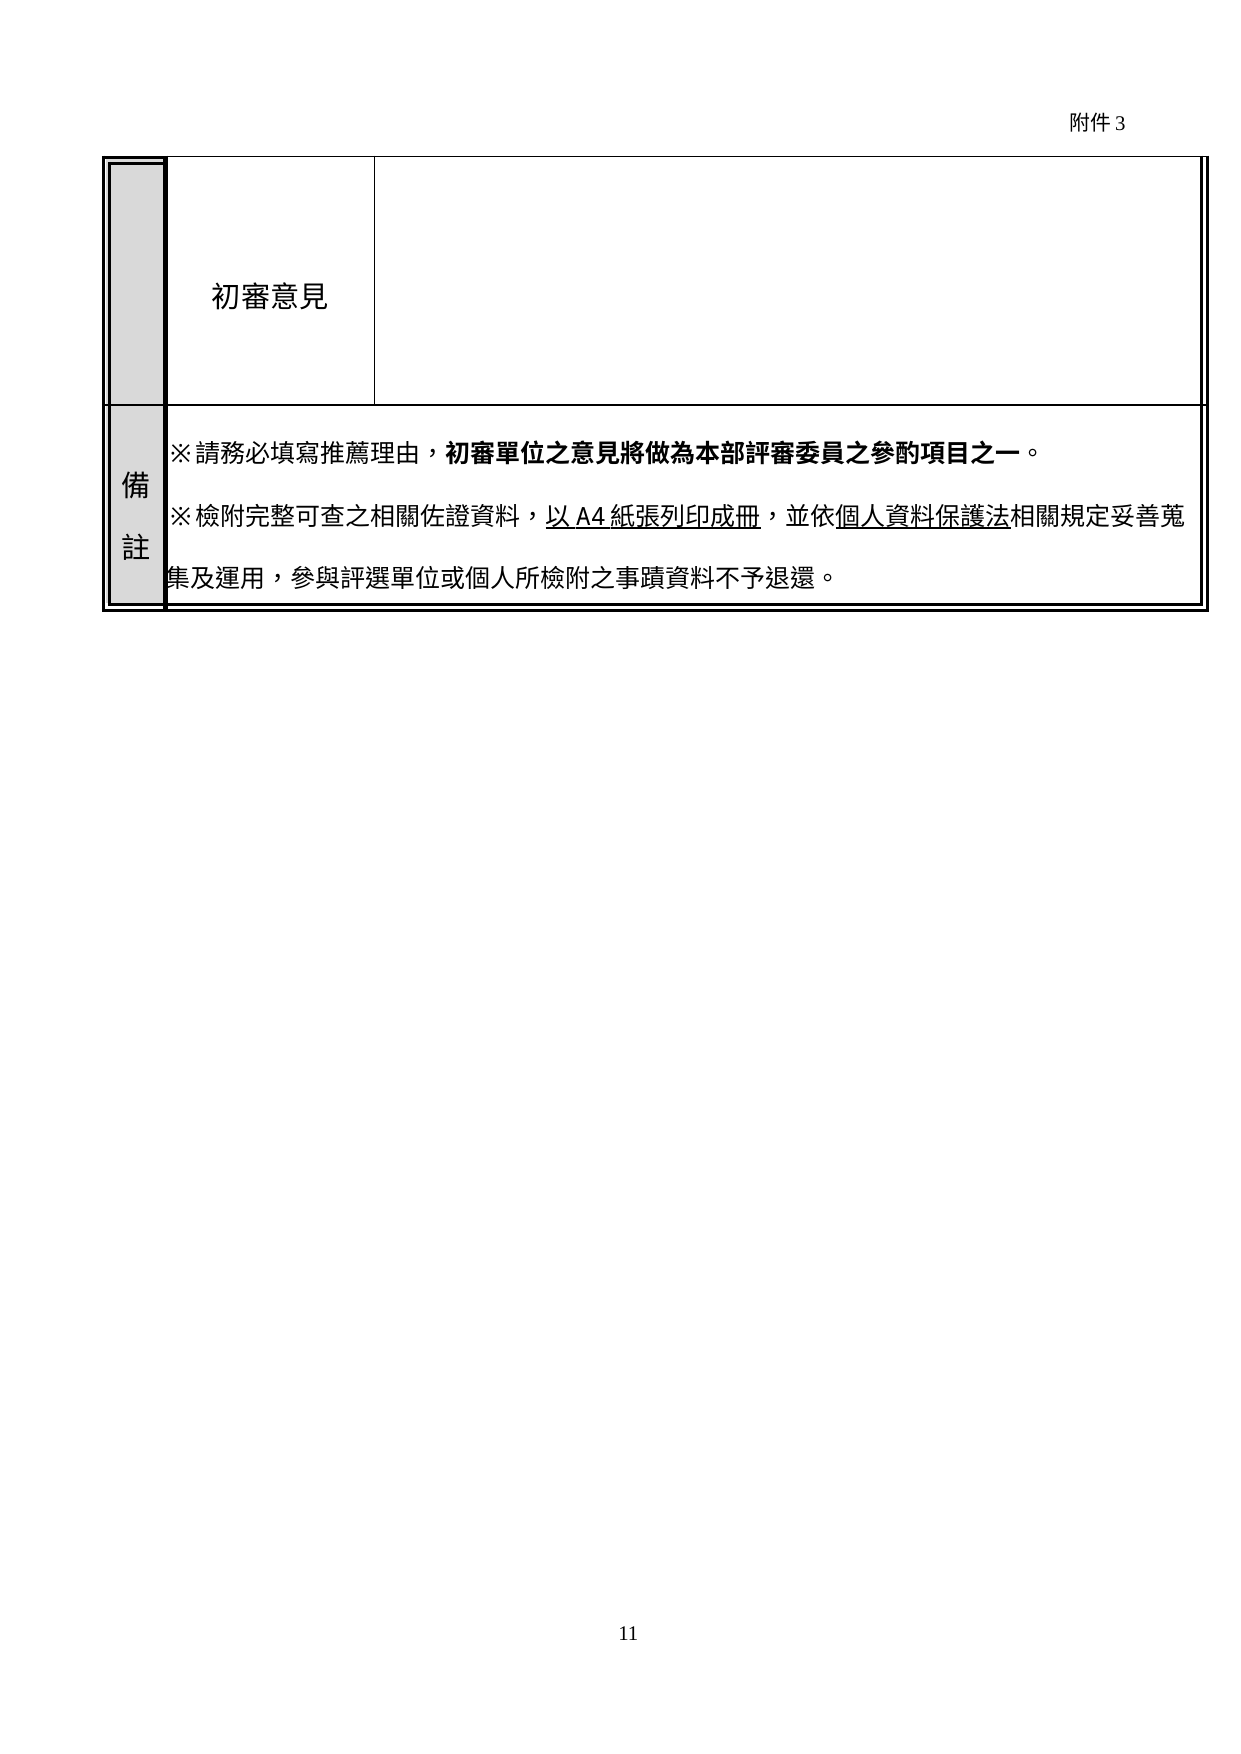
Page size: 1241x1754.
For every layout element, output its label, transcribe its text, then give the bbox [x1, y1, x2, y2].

table_cell ※請務必填寫推薦理由，初審單位之意見將做為本部評審委員之參酌項目之一。 ※檢附完整可查之相關佐證資料，以A4紙張列印成冊，並依個人資料保護法相關規定妥善蒐集及運用，參與評選單位或個人所檢附之事蹟資料不予退還。 [168, 406, 1200, 603]
table_cell [375, 157, 1200, 404]
table_cell 初審意見 [168, 157, 374, 404]
table_cell [106, 159, 163, 404]
table_cell 備註 [111, 406, 163, 603]
